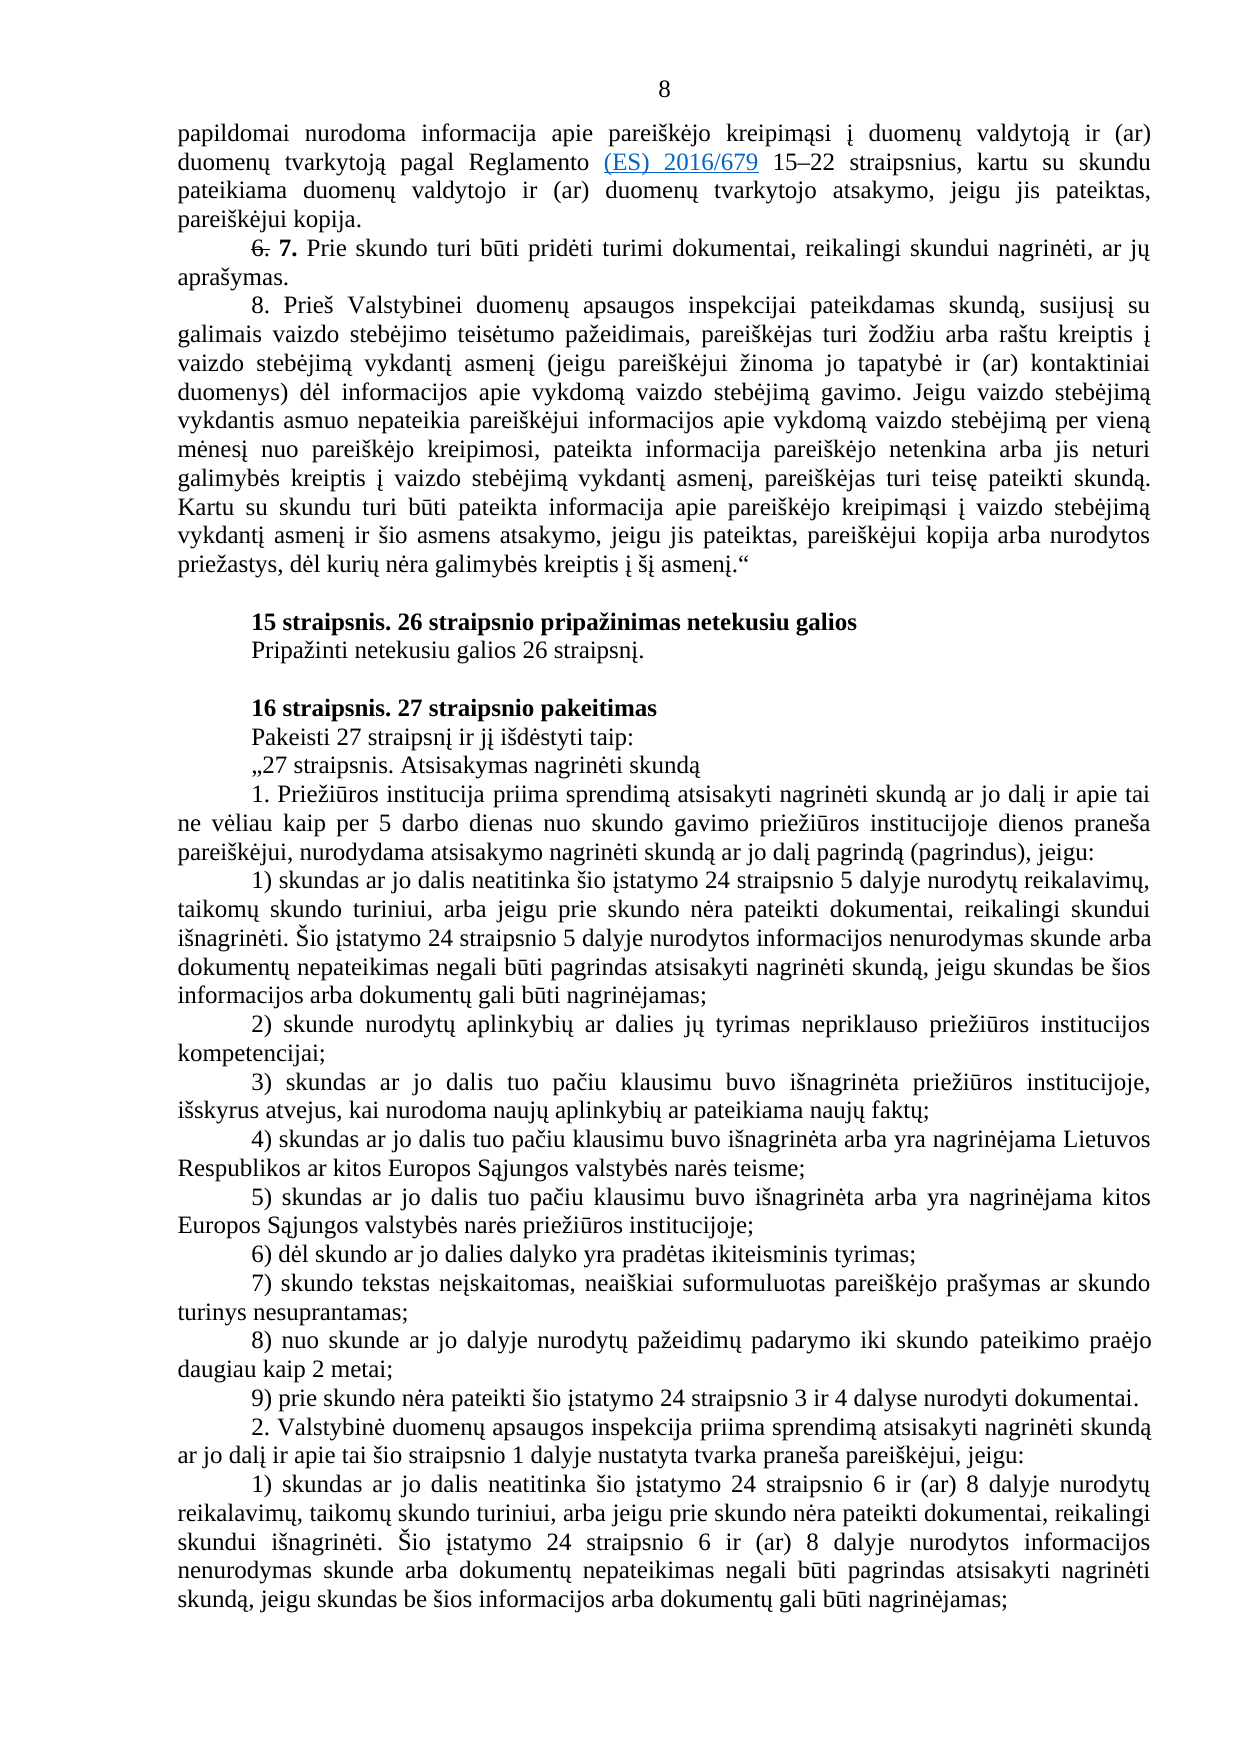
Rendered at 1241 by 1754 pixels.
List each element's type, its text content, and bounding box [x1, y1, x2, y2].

text 2. Valstybinė duomenų apsaugos inspekcija priima sprendimą atsisakyti nagrinėti skundą ar jo dalį ir apie tai šio straipsnio 1 dalyje nustatyta tvarka praneša pareiškėjui, jeigu: [177, 1412, 1152, 1469]
text 1) skundas ar jo dalis neatitinka šio įstatymo 24 straipsnio 5 dalyje nurodytų reikalavimų, taikomų skundo turiniui, arba jeigu prie skundo nėra pateikti dokumentai, reikalingi skundui išnagrinėti. Šio įstatymo 24 straipsnio 5 dalyje nurodytos informacijos nenurodymas skunde arba dokumentų nepateikimas negali būti pagrindas atsisakyti nagrinėti skundą, jeigu skundas be šios informacijos arba dokumentų gali būti nagrinėjamas; [177, 866, 1152, 1009]
text 8) nuo skunde ar jo dalyje nurodytų pažeidimų padarymo iki skundo pateikimo praėjo daugiau kaip 2 metai; [177, 1326, 1152, 1383]
text 6) dėl skundo ar jo dalies dalyko yra pradėtas ikiteisminis tyrimas; [177, 1239, 1152, 1268]
text 15 straipsnis. 26 straipsnio pripažinimas netekusiu galios [177, 607, 1152, 636]
text 1) skundas ar jo dalis neatitinka šio įstatymo 24 straipsnio 6 ir (ar) 8 dalyje nurodytų reikalavimų, taikomų skundo turiniui, arba jeigu prie skundo nėra pateikti dokumentai, reikalingi skundui išnagrinėti. Šio įstatymo 24 straipsnio 6 ir (ar) 8 dalyje nurodytos informacijos nenurodymas skunde arba dokumentų nepateikimas negali būti pagrindas atsisakyti nagrinėti skundą, jeigu skundas be šios informacijos arba dokumentų gali būti nagrinėjamas; [177, 1469, 1152, 1613]
text 8. Prieš Valstybinei duomenų apsaugos inspekcijai pateikdamas skundą, susijusį su galimais vaizdo stebėjimo teisėtumo pažeidimais, pareiškėjas turi žodžiu arba raštu kreiptis į vaizdo stebėjimą vykdantį asmenį (jeigu pareiškėjui žinoma jo tapatybė ir (ar) kontaktiniai duomenys) dėl informacijos apie vykdomą vaizdo stebėjimą gavimo. Jeigu vaizdo stebėjimą vykdantis asmuo nepateikia pareiškėjui informacijos apie vykdomą vaizdo stebėjimą per vieną mėnesį nuo pareiškėjo kreipimosi, pateikta informacija pareiškėjo netenkina arba jis neturi galimybės kreiptis į vaizdo stebėjimą vykdantį asmenį, pareiškėjas turi teisę pateikti skundą. Kartu su skundu turi būti pateikta informacija apie pareiškėjo kreipimąsi į vaizdo stebėjimą vykdantį asmenį ir šio asmens atsakymo, jeigu jis pateiktas, pareiškėjui kopija arba nurodytos priežastys, dėl kurių nėra galimybės kreiptis į šį asmenį.“ [177, 291, 1152, 578]
text papildomai nurodoma informacija apie pareiškėjo kreipimąsi į duomenų valdytoją ir (ar) duomenų tvarkytoją pagal Reglamento (ES) 2016/679 15–22 straipsnius, kartu su skundu pateikiama duomenų valdytojo ir (ar) duomenų tvarkytojo atsakymo, jeigu jis pateiktas, pareiškėjui kopija. [177, 118, 1152, 233]
text 6. 7. Prie skundo turi būti pridėti turimi dokumentai, reikalingi skundui nagrinėti, ar jų aprašymas. [177, 233, 1152, 291]
text 7) skundo tekstas neįskaitomas, neaiškiai suformuluotas pareiškėjo prašymas ar skundo turinys nesuprantamas; [177, 1268, 1152, 1326]
text 3) skundas ar jo dalis tuo pačiu klausimu buvo išnagrinėta priežiūros institucijoje, išskyrus atvejus, kai nurodoma naujų aplinkybių ar pateikiama naujų faktų; [177, 1067, 1152, 1124]
text 9) prie skundo nėra pateikti šio įstatymo 24 straipsnio 3 ir 4 dalyse nurodyti dokumentai. [177, 1383, 1152, 1412]
text 1. Priežiūros institucija priima sprendimą atsisakyti nagrinėti skundą ar jo dalį ir apie tai ne vėliau kaip per 5 darbo dienas nuo skundo gavimo priežiūros institucijoje dienos praneša pareiškėjui, nurodydama atsisakymo nagrinėti skundą ar jo dalį pagrindą (pagrindus), jeigu: [177, 779, 1152, 866]
text 2) skunde nurodytų aplinkybių ar dalies jų tyrimas nepriklauso priežiūros institucijos kompetencijai; [177, 1009, 1152, 1067]
text „27 straipsnis. Atsisakymas nagrinėti skundą [177, 751, 1152, 779]
text Pakeisti 27 straipsnį ir jį išdėstyti taip: [177, 722, 1152, 751]
text 5) skundas ar jo dalis tuo pačiu klausimu buvo išnagrinėta arba yra nagrinėjama kitos Europos Sąjungos valstybės narės priežiūros institucijoje; [177, 1182, 1152, 1239]
text 16 straipsnis. 27 straipsnio pakeitimas [177, 693, 1152, 722]
text Pripažinti netekusiu galios 26 straipsnį. [177, 636, 1152, 664]
text 4) skundas ar jo dalis tuo pačiu klausimu buvo išnagrinėta arba yra nagrinėjama Lietuvos Respublikos ar kitos Europos Sąjungos valstybės narės teisme; [177, 1124, 1152, 1182]
